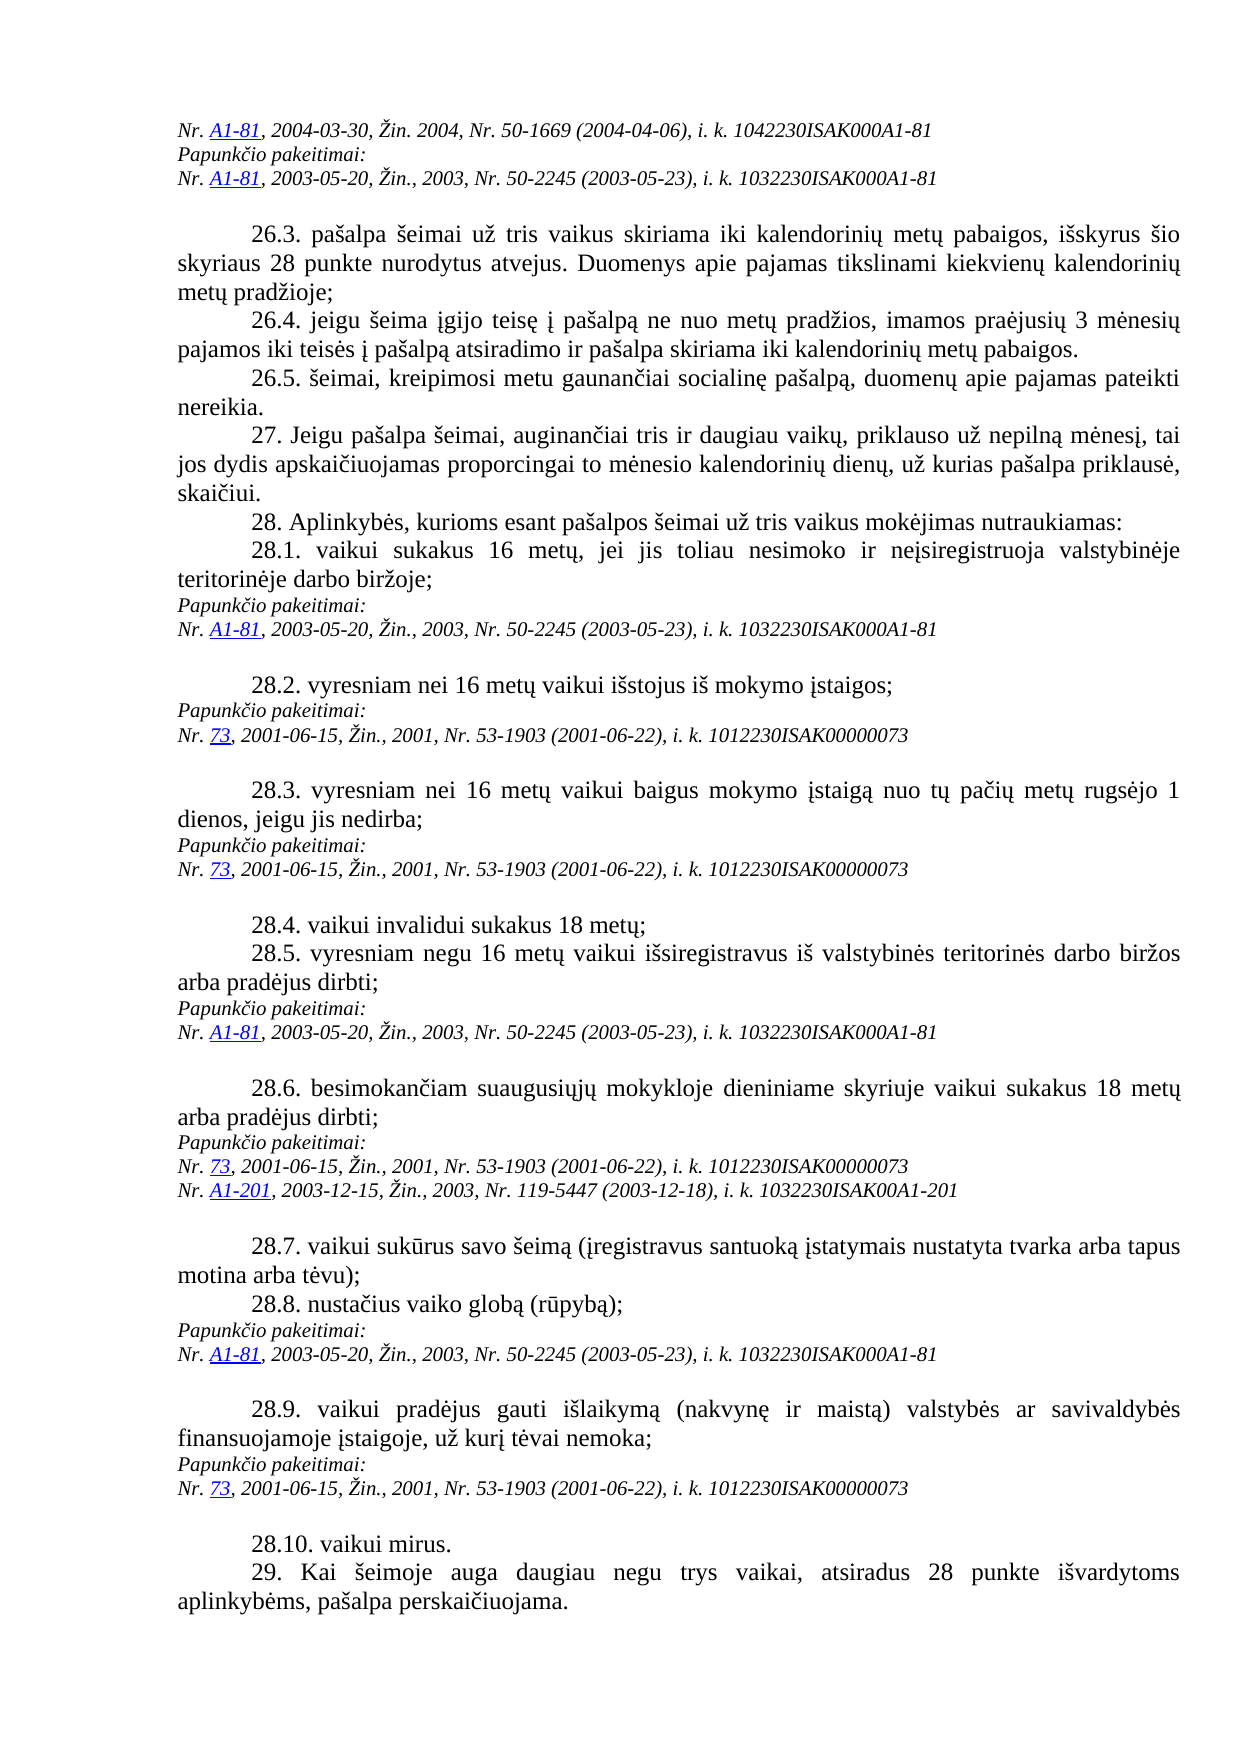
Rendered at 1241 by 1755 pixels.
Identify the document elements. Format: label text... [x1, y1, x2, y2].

text 28.10. vaikui mirus. [177, 1529, 1181, 1557]
text 28.9. vaikui pradėjus gauti išlaikymą (nakvynę ir maistą) valstybės ar savivaldybės finansuojamoje įstaigoje, už kurį tėvai nemoka; [177, 1394, 1181, 1452]
text 28.6. besimokančiam suaugusiųjų mokykloje dieniniame skyriuje vaikui sukakus 18 metų arba pradėjus dirbti; [177, 1073, 1181, 1130]
text 28.4. vaikui invalidui sukakus 18 metų; [177, 910, 1181, 938]
text 28. Aplinkybės, kurioms esant pašalpos šeimai už tris vaikus mokėjimas nutraukiamas: [177, 507, 1181, 535]
text Papunkčio pakeitimai: [177, 142, 1181, 166]
text 28.7. vaikui sukūrus savo šeimą (įregistravus santuoką įstatymais nustatyta tvarka arba tapus motina arba tėvu); [177, 1231, 1181, 1289]
text 28.5. vyresniam negu 16 metų vaikui išsiregistravus iš valstybinės teritorinės darbo biržos arba pradėjus dirbti; [177, 938, 1181, 996]
text 28.1. vaikui sukakus 16 metų, jei jis toliau nesimoko ir neįsiregistruoja valstybinėje teritorinėje darbo biržoje; [177, 535, 1181, 593]
text Papunkčio pakeitimai: [177, 593, 1181, 617]
text Nr. A1-201, 2003-12-15, Žin., 2003, Nr. 119-5447 (2003-12-18), i. k. 1032230ISAK00A1-201 [177, 1178, 1181, 1202]
text 28.2. vyresniam nei 16 metų vaikui išstojus iš mokymo įstaigos; [177, 670, 1181, 698]
text 28.3. vyresniam nei 16 metų vaikui baigus mokymo įstaigą nuo tų pačių metų rugsėjo 1 dienos, jeigu jis nedirba; [177, 775, 1181, 833]
text 26.3. pašalpa šeimai už tris vaikus skiriama iki kalendorinių metų pabaigos, išskyrus šio skyriaus 28 punkte nurodytus atvejus. Duomenys apie pajamas tikslinami kiekvienų kalendorinių metų pradžioje; [177, 219, 1181, 305]
text Nr. 73, 2001-06-15, Žin., 2001, Nr. 53-1903 (2001-06-22), i. k. 1012230ISAK00000073 [177, 857, 1181, 881]
text Nr. 73, 2001-06-15, Žin., 2001, Nr. 53-1903 (2001-06-22), i. k. 1012230ISAK00000073 [177, 1476, 1181, 1500]
text Nr. 73, 2001-06-15, Žin., 2001, Nr. 53-1903 (2001-06-22), i. k. 1012230ISAK00000073 [177, 1154, 1181, 1178]
text Papunkčio pakeitimai: [177, 1317, 1181, 1342]
text 29. Kai šeimoje auga daugiau negu trys vaikai, atsiradus 28 punkte išvardytoms aplinkybėms, pašalpa perskaičiuojama. [177, 1557, 1181, 1615]
text 28.8. nustačius vaiko globą (rūpybą); [177, 1289, 1181, 1317]
text Nr. A1-81, 2003-05-20, Žin., 2003, Nr. 50-2245 (2003-05-23), i. k. 1032230ISAK000A1-81 [177, 166, 1181, 190]
text 27. Jeigu pašalpa šeimai, auginančiai tris ir daugiau vaikų, priklauso už nepilną mėnesį, tai jos dydis apskaičiuojamas proporcingai to mėnesio kalendorinių dienų, už kurias pašalpa priklausė, skaičiui. [177, 420, 1181, 507]
text Papunkčio pakeitimai: [177, 1452, 1181, 1476]
text Papunkčio pakeitimai: [177, 996, 1181, 1020]
text Papunkčio pakeitimai: [177, 698, 1181, 722]
text Papunkčio pakeitimai: [177, 1130, 1181, 1154]
text Nr. A1-81, 2003-05-20, Žin., 2003, Nr. 50-2245 (2003-05-23), i. k. 1032230ISAK000A1-81 [177, 1342, 1181, 1366]
text 26.4. jeigu šeima įgijo teisę į pašalpą ne nuo metų pradžios, imamos praėjusių 3 mėnesių pajamos iki teisės į pašalpą atsiradimo ir pašalpa skiriama iki kalendorinių metų pabaigos. [177, 305, 1181, 363]
text 26.5. šeimai, kreipimosi metu gaunančiai socialinę pašalpą, duomenų apie pajamas pateikti nereikia. [177, 363, 1181, 420]
text Nr. 73, 2001-06-15, Žin., 2001, Nr. 53-1903 (2001-06-22), i. k. 1012230ISAK00000073 [177, 722, 1181, 747]
text Nr. A1-81, 2004-03-30, Žin. 2004, Nr. 50-1669 (2004-04-06), i. k. 1042230ISAK000A1-81 [177, 118, 1181, 142]
text Papunkčio pakeitimai: [177, 833, 1181, 857]
text Nr. A1-81, 2003-05-20, Žin., 2003, Nr. 50-2245 (2003-05-23), i. k. 1032230ISAK000A1-81 [177, 617, 1181, 641]
text Nr. A1-81, 2003-05-20, Žin., 2003, Nr. 50-2245 (2003-05-23), i. k. 1032230ISAK000A1-81 [177, 1020, 1181, 1044]
